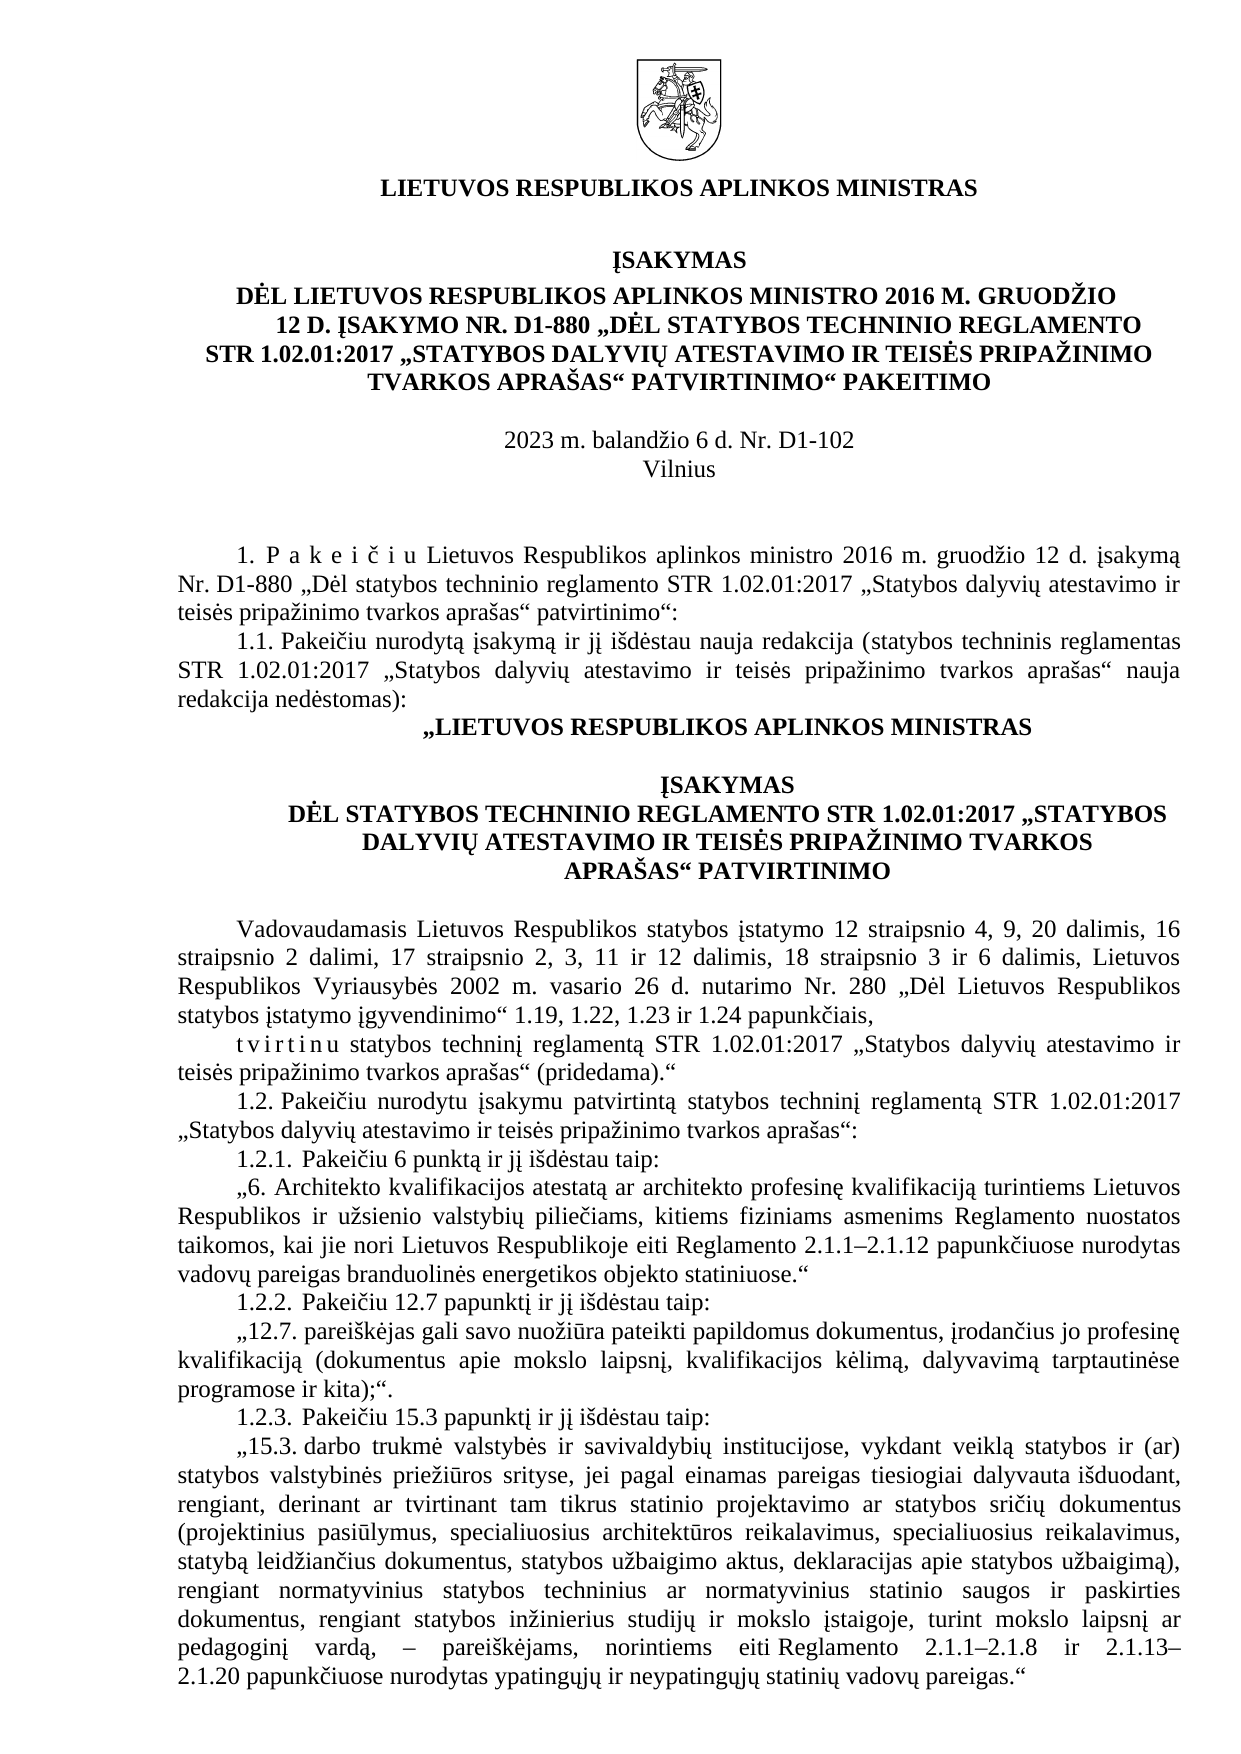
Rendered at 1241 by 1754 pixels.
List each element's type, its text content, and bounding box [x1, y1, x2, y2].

text „LIETUVOS RESPUBLIKOS APLINKOS MINISTRAS [274, 712, 1181, 741]
text „15.3. darbo trukmė valstybės ir savivaldybių institucijose, vykdant veiklą statybos ir (ar) statybos valstybinės priežiūros srityse, jei pagal einamas pareigas tiesiogiai dalyvauta išduodant, rengiant, derinant ar tvirtinant tam tikrus statinio projektavimo ar statybos sričių dokumentus (projektinius pasiūlymus, specialiuosius architektūros reikalavimus, specialiuosius reikalavimus, statybą leidžiančius dokumentus, statybos užbaigimo aktus, deklaracijas apie statybos užbaigimą), rengiant normatyvinius statybos techninius ar normatyvinius statinio saugos ir paskirties dokumentus, rengiant statybos inžinierius studijų ir mokslo įstaigoje, turint mokslo laipsnį ar pedagoginį vardą, – pareiškėjams, norintiems eiti Reglamento 2.1.1–2.1.8 ir 2.1.13– 2.1.20 papunkčiuose nurodytas ypatingųjų ir neypatingųjų statinių vadovų pareigas.“ [177, 1431, 1181, 1690]
text „12.7. pareiškėjas gali savo nuožiūra pateikti papildomus dokumentus, įrodančius jo profesinę kvalifikaciją (dokumentus apie mokslo laipsnį, kvalifikacijos kėlimą, dalyvavimą tarptautinėse programose ir kita);“. [177, 1316, 1181, 1402]
text Vilnius [177, 454, 1181, 482]
text 12 D. ĮSAKYMO NR. D1-880 „DĖL STATYBOS TECHNINIO REGLAMENTO STR 1.02.01:2017 „STATYBOS DALYVIŲ ATESTAVIMO IR TEISĖS PRIPAŽINIMO TVARKOS APRAŠAS“ PATVIRTINIMO“ PAKEITIMO [177, 310, 1181, 396]
text ĮSAKYMAS [274, 770, 1181, 799]
text 1.2. Pakeičiu nurodytu įsakymu patvirtintą statybos techninį reglamentą STR 1.02.01:2017 „Statybos dalyvių atestavimo ir teisės pripažinimo tvarkos aprašas“: [177, 1086, 1181, 1144]
text 2023 m. balandžio 6 d. Nr. D1-102 [177, 425, 1181, 454]
text ĮSAKYMAS [177, 245, 1181, 274]
text DĖL LIETUVOS RESPUBLIKOS APLINKOS MINISTRO 2016 M. GRUODŽIO [177, 281, 1181, 310]
text 1.2.1. Pakeičiu 6 punktą ir jį išdėstau taip: [177, 1144, 1181, 1172]
text 1.1. Pakeičiu nurodytą įsakymą ir jį išdėstau nauja redakcija (statybos techninis reglamentas STR 1.02.01:2017 „Statybos dalyvių atestavimo ir teisės pripažinimo tvarkos aprašas“ nauja redakcija nedėstomas): [177, 626, 1181, 712]
text „6. Architekto kvalifikacijos atestatą ar architekto profesinę kvalifikaciją turintiems Lietuvos Respublikos ir užsienio valstybių piliečiams, kitiems fiziniams asmenims Reglamento nuostatos taikomos, kai jie nori Lietuvos Respublikoje eiti Reglamento 2.1.1–2.1.12 papunkčiuose nurodytas vadovų pareigas branduolinės energetikos objekto statiniuose.“ [177, 1172, 1181, 1287]
text Vadovaudamasis Lietuvos Respublikos statybos įstatymo 12 straipsnio 4, 9, 20 dalimis, 16 straipsnio 2 dalimi, 17 straipsnio 2, 3, 11 ir 12 dalimis, 18 straipsnio 3 ir 6 dalimis, Lietuvos Respublikos Vyriausybės 2002 m. vasario 26 d. nutarimo Nr. 280 „Dėl Lietuvos Respublikos statybos įstatymo įgyvendinimo“ 1.19, 1.22, 1.23 ir 1.24 papunkčiais, [177, 914, 1181, 1029]
text tvirtinu statybos techninį reglamentą STR 1.02.01:2017 „Statybos dalyvių atestavimo ir teisės pripažinimo tvarkos aprašas“ (pridedama).“ [177, 1029, 1181, 1086]
text 1. P a k e i č i u Lietuvos Respublikos aplinkos ministro 2016 m. gruodžio 12 d. įsakymą Nr. D1-880 „Dėl statybos techninio reglamento STR 1.02.01:2017 „Statybos dalyvių atestavimo ir teisės pripažinimo tvarkos aprašas“ patvirtinimo“: [177, 540, 1181, 626]
text 1.2.3. Pakeičiu 15.3 papunktį ir jį išdėstau taip: [236, 1402, 1181, 1431]
text 1.2.2. Pakeičiu 12.7 papunktį ir jį išdėstau taip: [236, 1287, 1181, 1316]
text LIETUVOS RESPUBLIKOS APLINKOS MINISTRAS [177, 173, 1181, 202]
text DĖL STATYBOS TECHNINIO REGLAMENTO STR 1.02.01:2017 „STATYBOS DALYVIŲ ATESTAVIMO IR TEISĖS PRIPAŽINIMO TVARKOS APRAŠAS“ PATVIRTINIMO [274, 799, 1181, 885]
